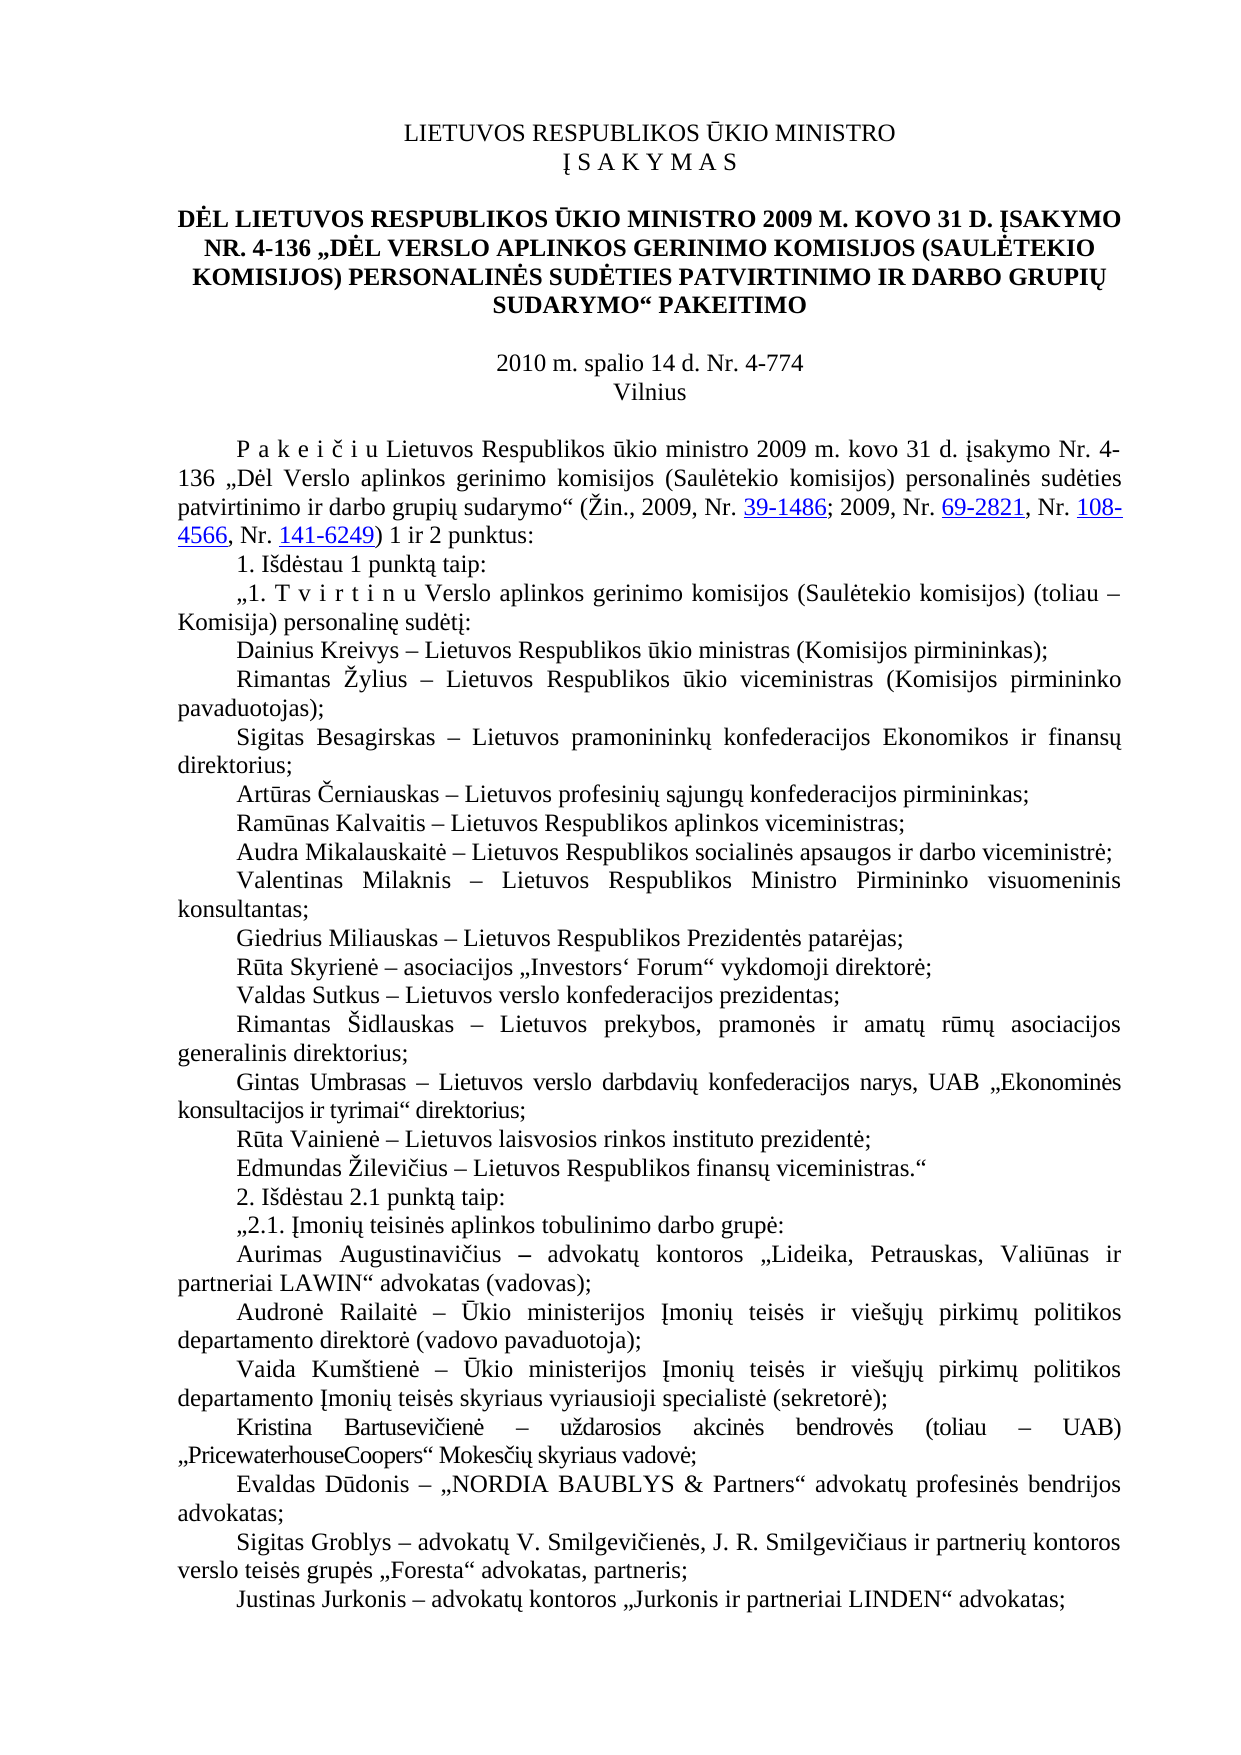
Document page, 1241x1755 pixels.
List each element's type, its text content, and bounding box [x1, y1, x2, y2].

text Rimantas Žylius – Lietuvos Respublikos ūkio viceministras (Komisijos pirmininko pavaduotojas); [177, 664, 1122, 722]
text Į s a k y m a s [177, 147, 1122, 176]
text P a k e i č i u Lietuvos Respublikos ūkio ministro 2009 m. kovo 31 d. įsakymo Nr. 4-136 „Dėl Verslo aplinkos gerinimo komisijos (Saulėtekio komisijos) personalinės sudėties patvirtinimo ir darbo grupių sudarymo“ (Žin., 2009, Nr. 39-1486; 2009, Nr. 69-2821, Nr. 108-4566, Nr. 141-6249) 1 ir 2 punktus: [177, 434, 1122, 549]
text Kristina Bartusevičienė – uždarosios akcinės bendrovės (toliau – UAB) „PricewaterhouseCoopers“ Mokesčių skyriaus vadovė; [177, 1412, 1122, 1469]
text Vaida Kumštienė – Ūkio ministerijos Įmonių teisės ir viešųjų pirkimų politikos departamento Įmonių teisės skyriaus vyriausioji specialistė (sekretorė); [177, 1354, 1122, 1412]
text LIETUVOS RESPUBLIKOS ŪKIO MINISTRO [177, 118, 1122, 147]
text Justinas Jurkonis – advokatų kontoros „Jurkonis ir partneriai LINDEN“ advokatas; [177, 1584, 1122, 1613]
text Artūras Černiauskas – Lietuvos profesinių sąjungų konfederacijos pirmininkas; [177, 779, 1122, 808]
text 1. Išdėstau 1 punktą taip: [177, 549, 1122, 578]
text Gintas Umbrasas – Lietuvos verslo darbdavių konfederacijos narys, UAB „Ekonominės konsultacijos ir tyrimai“ direktorius; [177, 1067, 1122, 1124]
text „2.1. Įmonių teisinės aplinkos tobulinimo darbo grupė: [177, 1211, 1122, 1239]
text Sigitas Groblys – advokatų V. Smilgevičienės, J. R. Smilgevičiaus ir partnerių kontoros verslo teisės grupės „Foresta“ advokatas, partneris; [177, 1527, 1122, 1584]
text 2010 m. spalio 14 d. Nr. 4-774 [177, 348, 1122, 377]
text Audra Mikalauskaitė – Lietuvos Respublikos socialinės apsaugos ir darbo viceministrė; [177, 837, 1122, 866]
text Edmundas Žilevičius – Lietuvos Respublikos finansų viceministras.“ [177, 1153, 1122, 1182]
text Audronė Railaitė – Ūkio ministerijos Įmonių teisės ir viešųjų pirkimų politikos departamento direktorė (vadovo pavaduotoja); [177, 1297, 1122, 1354]
text Giedrius Miliauskas – Lietuvos Respublikos Prezidentės patarėjas; [177, 923, 1122, 952]
text Ramūnas Kalvaitis – Lietuvos Respublikos aplinkos viceministras; [177, 808, 1122, 837]
text Valdas Sutkus – Lietuvos verslo konfederacijos prezidentas; [177, 981, 1122, 1009]
text Dainius Kreivys – Lietuvos Respublikos ūkio ministras (Komisijos pirmininkas); [177, 636, 1122, 664]
text Vilnius [177, 377, 1122, 406]
text 2. Išdėstau 2.1 punktą taip: [177, 1182, 1122, 1211]
text Rūta Vainienė – Lietuvos laisvosios rinkos instituto prezidentė; [177, 1124, 1122, 1153]
text Aurimas Augustinavičius – advokatų kontoros „Lideika, Petrauskas, Valiūnas ir partneriai LAWIN“ advokatas (vadovas); [177, 1239, 1122, 1297]
text Evaldas Dūdonis – „NORDIA BAUBLYS & Partners“ advokatų profesinės bendrijos advokatas; [177, 1469, 1122, 1527]
text Rūta Skyrienė – asociacijos „Investors‘ Forum“ vykdomoji direktorė; [177, 952, 1122, 981]
text „1. T v i r t i n u Verslo aplinkos gerinimo komisijos (Saulėtekio komisijos) (toliau – Komisija) personalinę sudėtį: [177, 578, 1122, 636]
text Sigitas Besagirskas – Lietuvos pramonininkų konfederacijos Ekonomikos ir finansų direktorius; [177, 722, 1122, 779]
text Rimantas Šidlauskas – Lietuvos prekybos, pramonės ir amatų rūmų asociacijos generalinis direktorius; [177, 1009, 1122, 1067]
text Valentinas Milaknis – Lietuvos Respublikos Ministro Pirmininko visuomeninis konsultantas; [177, 866, 1122, 923]
text DĖL lietuvos respublikos ūkio ministro 2009 m. kovo 31 d. įsakymo Nr. 4-136 „DĖL VERSLO APLINKOS GERINIMO KOMISIJOS (SAULĖTEKIO KOMISIJOS) PERSONALINĖS SUDĖTIES PATVIRTINIMO ir darbo grupių sudarymo“ PAKEITIMO [177, 204, 1122, 319]
